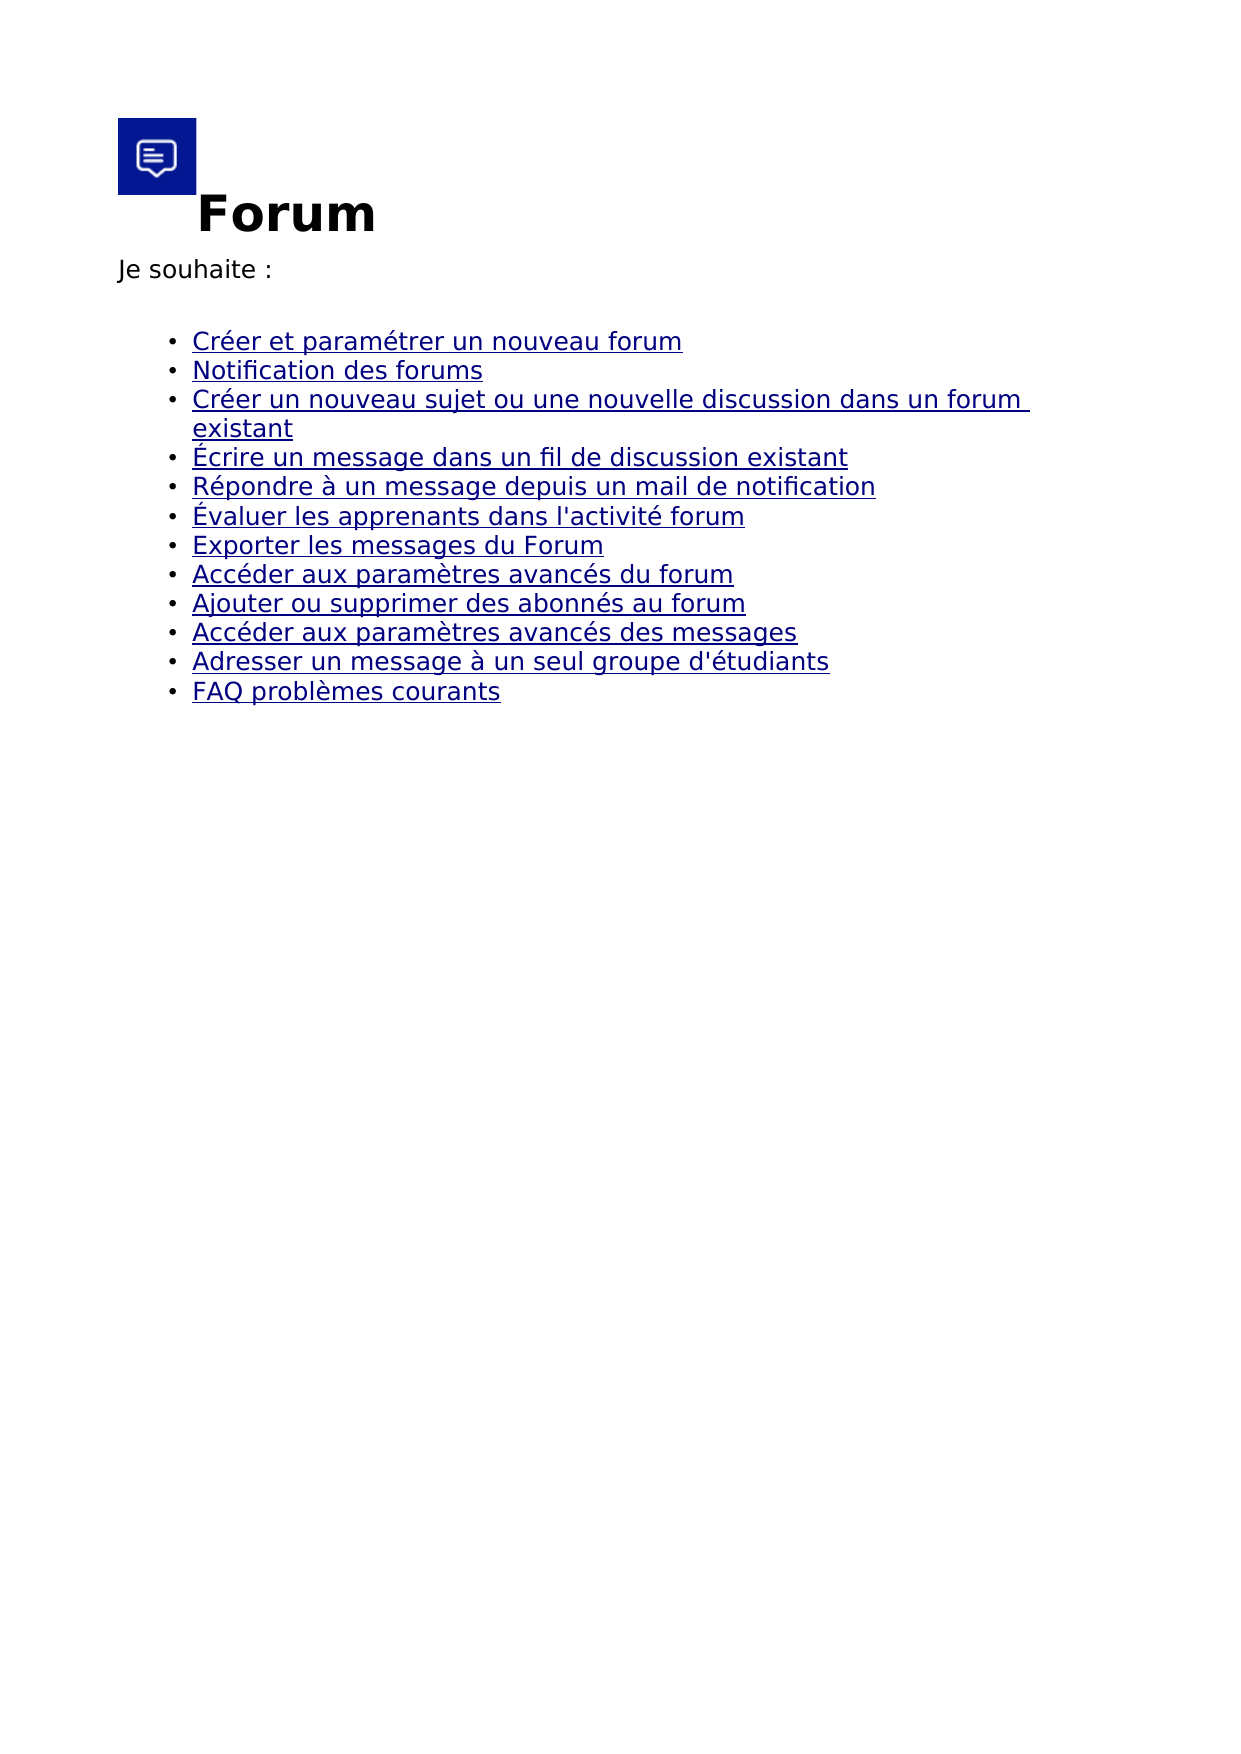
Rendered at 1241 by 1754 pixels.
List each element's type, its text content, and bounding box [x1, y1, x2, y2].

list Accéder aux paramètres avancés des messages [177, 618, 1122, 647]
list Créer un nouveau sujet ou une nouvelle discussion dans un forum existant [177, 385, 1122, 443]
list Évaluer les apprenants dans l'activité forum [177, 502, 1122, 531]
text Je souhaite : [118, 256, 1122, 285]
list Accéder aux paramètres avancés du forum [177, 560, 1122, 589]
list Écrire un message dans un fil de discussion existant [177, 443, 1122, 472]
list Adresser un message à un seul groupe d'étudiants [177, 647, 1122, 677]
list Notification des forums [177, 356, 1122, 385]
subtitle Forum [118, 185, 1122, 243]
list Ajouter ou supprimer des abonnés au forum [177, 589, 1122, 618]
list Exporter les messages du Forum [177, 531, 1122, 560]
picture [118, 118, 197, 195]
list Répondre à un message depuis un mail de notification [177, 472, 1122, 502]
list Créer et paramétrer un nouveau forum [177, 327, 1122, 356]
list FAQ problèmes courants [177, 677, 1122, 706]
